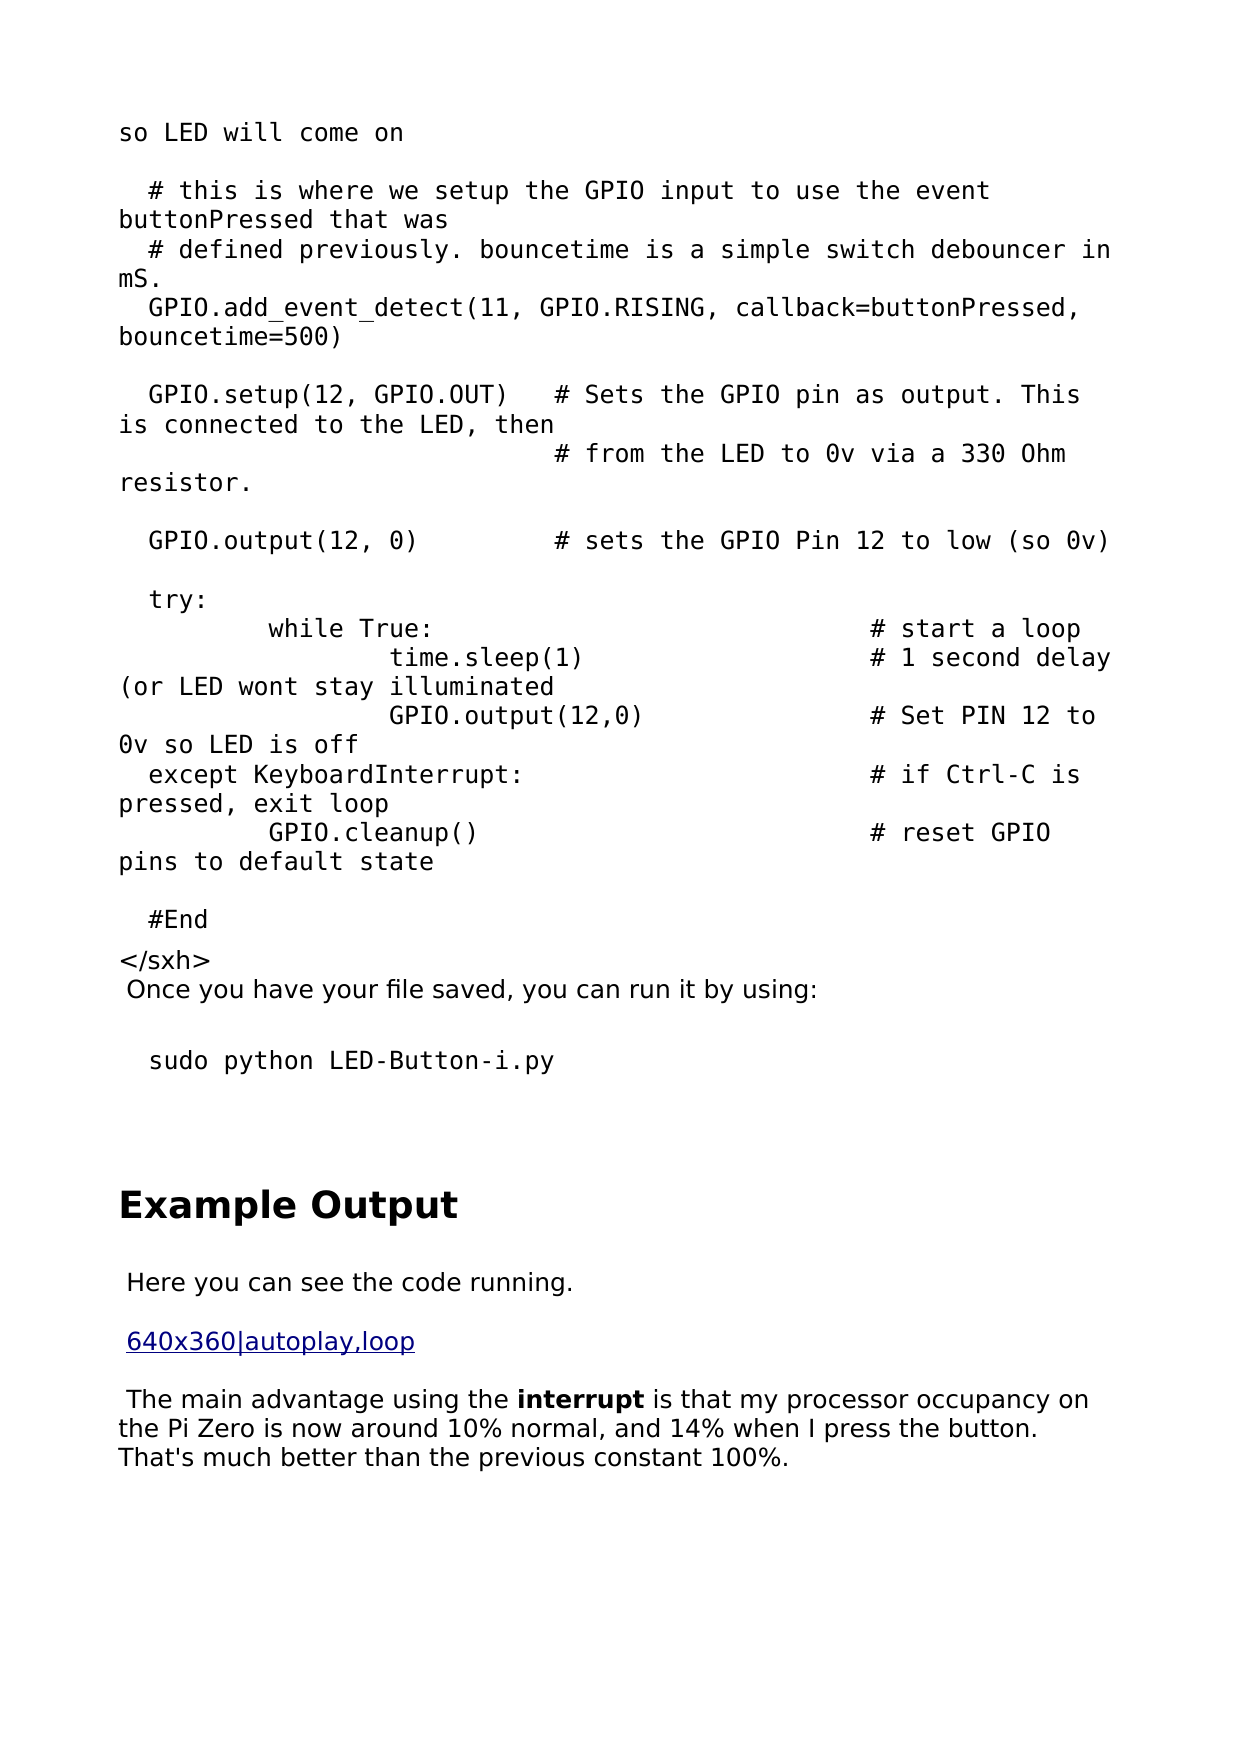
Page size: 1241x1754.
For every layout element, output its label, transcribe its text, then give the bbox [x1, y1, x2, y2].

text Here you can see the code running. 640x360|autoplay,loop The main advantage using the interrupt is that my processor occupancy on the Pi Zero is now around 10% normal, and 14% when I press the button. That's much better than the previous constant 100%. [118, 1239, 1122, 1531]
subtitle Example Output [118, 1183, 1122, 1227]
text </sxh> Once you have your file saved, you can run it by using: [118, 947, 1122, 1034]
text sudo python LED-Button-i.py [118, 1047, 1122, 1076]
text so LED will come on # this is where we setup the GPIO input to use the event buttonPressed that was # defined previously. bouncetime is a simple switch debouncer in mS. GPIO.add_event_detect(11, GPIO.RISING, callback=buttonPressed, bouncetime=500) GPIO.setup(12, GPIO.OUT) # Sets the GPIO pin as output. This is connected to the LED, then # from the LED to 0v via a 330 Ohm resistor. GPIO.output(12, 0) # sets the GPIO Pin 12 to low (so 0v) try: while True: # start a loop time.sleep(1) # 1 second delay (or LED wont stay illuminated GPIO.output(12,0) # Set PIN 12 to 0v so LED is off except KeyboardInterrupt: # if Ctrl-C is pressed, exit loop GPIO.cleanup() # reset GPIO pins to default state #End [118, 118, 1122, 935]
